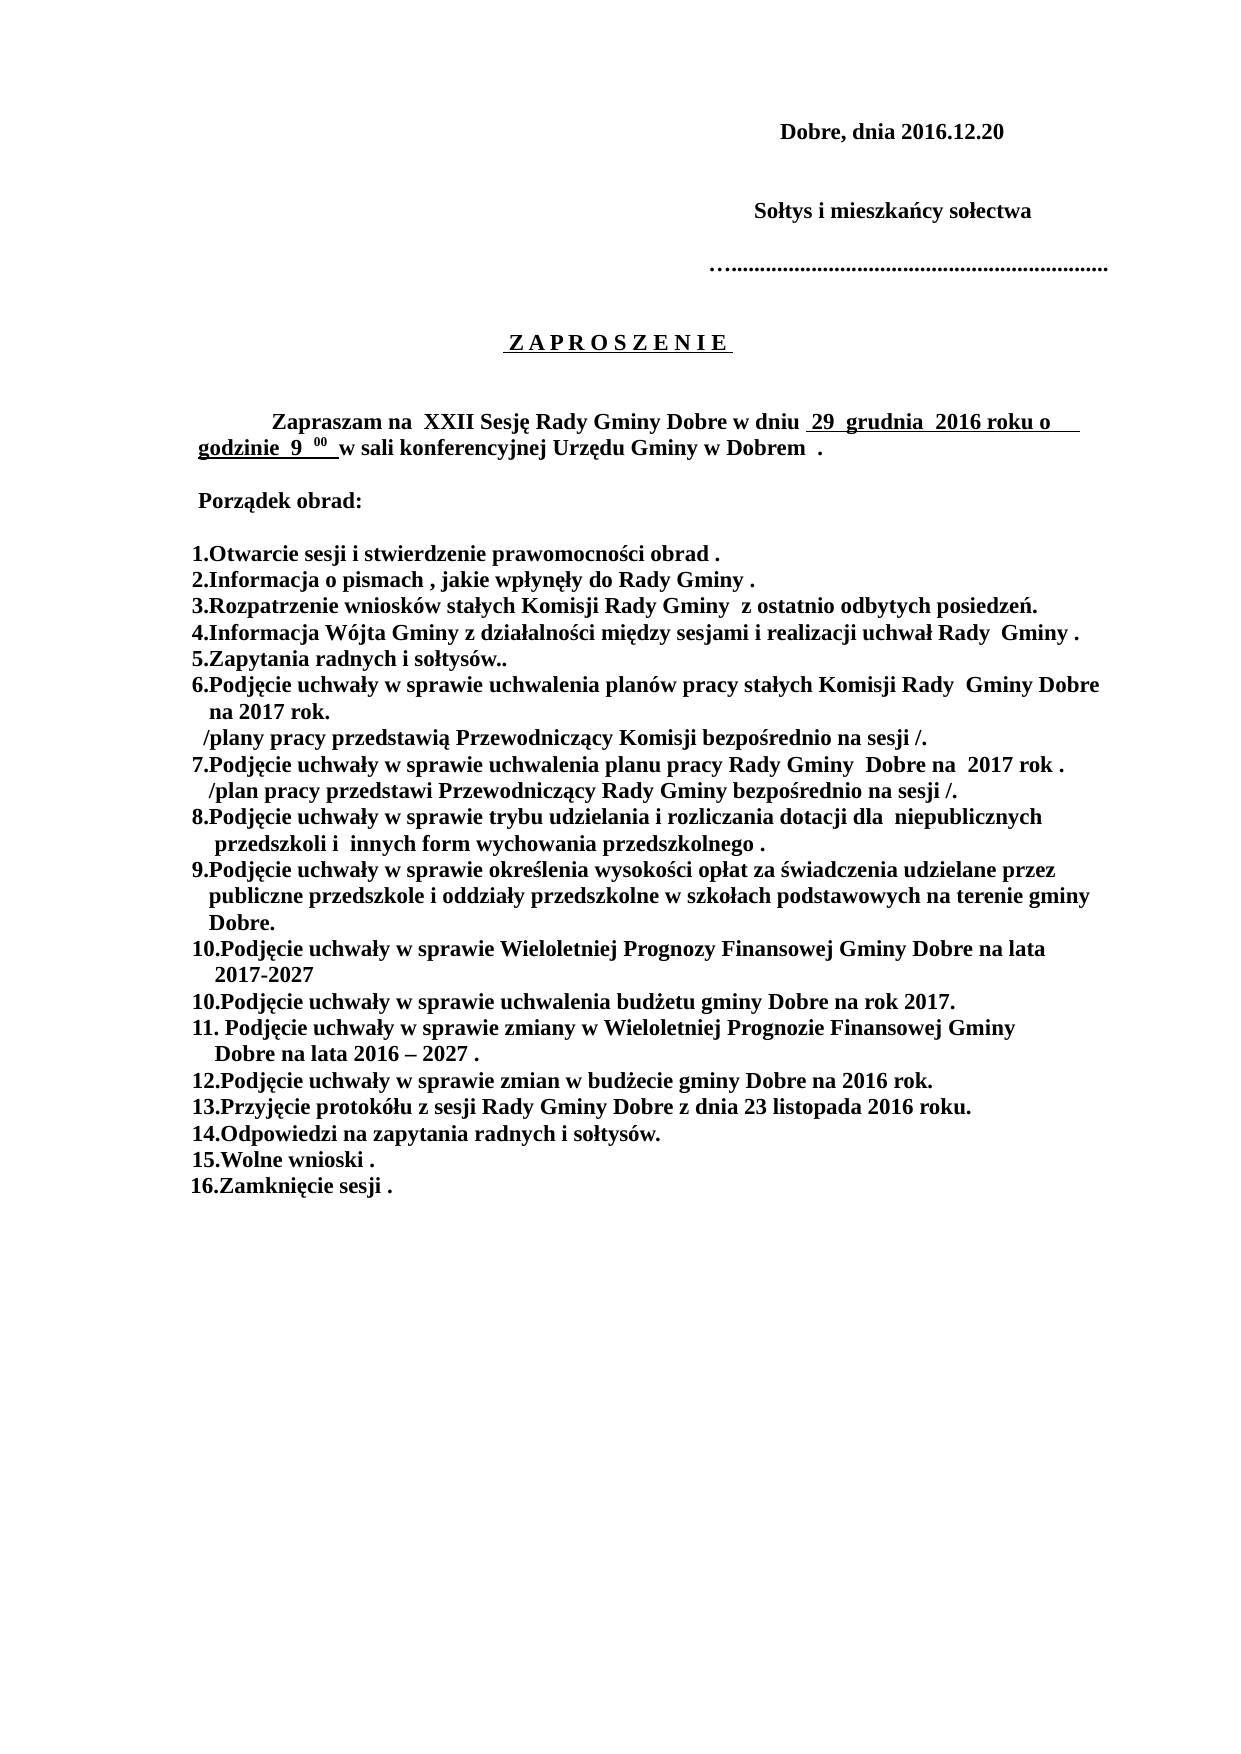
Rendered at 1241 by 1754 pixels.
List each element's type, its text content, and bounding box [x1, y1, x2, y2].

text 11. Podjęcie uchwały w sprawie zmiany w Wieloletniej Prognozie Finansowej Gminy Dobre na lata 2016 – 2027 . [118, 1014, 1122, 1067]
text Zapraszam na XXII Sesję Rady Gminy Dobre w dniu 29 grudnia 2016 roku o godzinie 9 00 w sali konferencyjnej Urzędu Gminy w Dobrem . [54, 408, 1122, 461]
text 12.Podjęcie uchwały w sprawie zmian w budżecie gminy Dobre na 2016 rok. [118, 1067, 1122, 1093]
text Z A P R O S Z E N I E [118, 329, 1122, 355]
text /plan pracy przedstawi Przewodniczący Rady Gminy bezpośrednio na sesji /. [118, 777, 1122, 803]
text 2017-2027 [118, 961, 1122, 988]
text 1.Otwarcie sesji i stwierdzenie prawomocności obrad . [118, 540, 1122, 566]
text Sołtys i mieszkańcy sołectwa [708, 197, 1122, 223]
text 16.Zamknięcie sesji . [54, 1172, 1122, 1199]
text 6.Podjęcie uchwały w sprawie uchwalenia planów pracy stałych Komisji Rady Gminy Dobre na 2017 rok. [118, 672, 1122, 724]
text /plany pracy przedstawią Przewodniczący Komisji bezpośrednio na sesji /. [118, 724, 1122, 751]
text 4.Informacja Wójta Gminy z działalności między sesjami i realizacji uchwał Rady Gminy . [118, 619, 1122, 645]
text 15.Wolne wnioski . [118, 1146, 1122, 1172]
text Dobre, dnia 2016.12.20 [118, 118, 1122, 144]
text 5.Zapytania radnych i sołtysów.. [118, 645, 1122, 672]
text 13.Przyjęcie protokółu z sesji Rady Gminy Dobre z dnia 23 listopada 2016 roku. [118, 1093, 1122, 1119]
text Porządek obrad: [54, 487, 1122, 513]
text 3.Rozpatrzenie wniosków stałych Komisji Rady Gminy z ostatnio odbytych posiedzeń. [118, 592, 1122, 619]
text 10.Podjęcie uchwały w sprawie uchwalenia budżetu gminy Dobre na rok 2017. [118, 988, 1122, 1014]
text 14.Odpowiedzi na zapytania radnych i sołtysów. [118, 1119, 1122, 1146]
text ….................................................................. [708, 250, 1122, 303]
text 8.Podjęcie uchwały w sprawie trybu udzielania i rozliczania dotacji dla niepublicznych przedszkoli i innych form wychowania przedszkolnego . [118, 803, 1122, 856]
text 9.Podjęcie uchwały w sprawie określenia wysokości opłat za świadczenia udzielane przez publiczne przedszkole i oddziały przedszkolne w szkołach podstawowych na terenie gminy Dobre. [118, 856, 1122, 935]
text 2.Informacja o pismach , jakie wpłynęły do Rady Gminy . [118, 566, 1122, 592]
text 10.Podjęcie uchwały w sprawie Wieloletniej Prognozy Finansowej Gminy Dobre na lata [118, 935, 1122, 961]
text 7.Podjęcie uchwały w sprawie uchwalenia planu pracy Rady Gminy Dobre na 2017 rok . [118, 751, 1122, 777]
